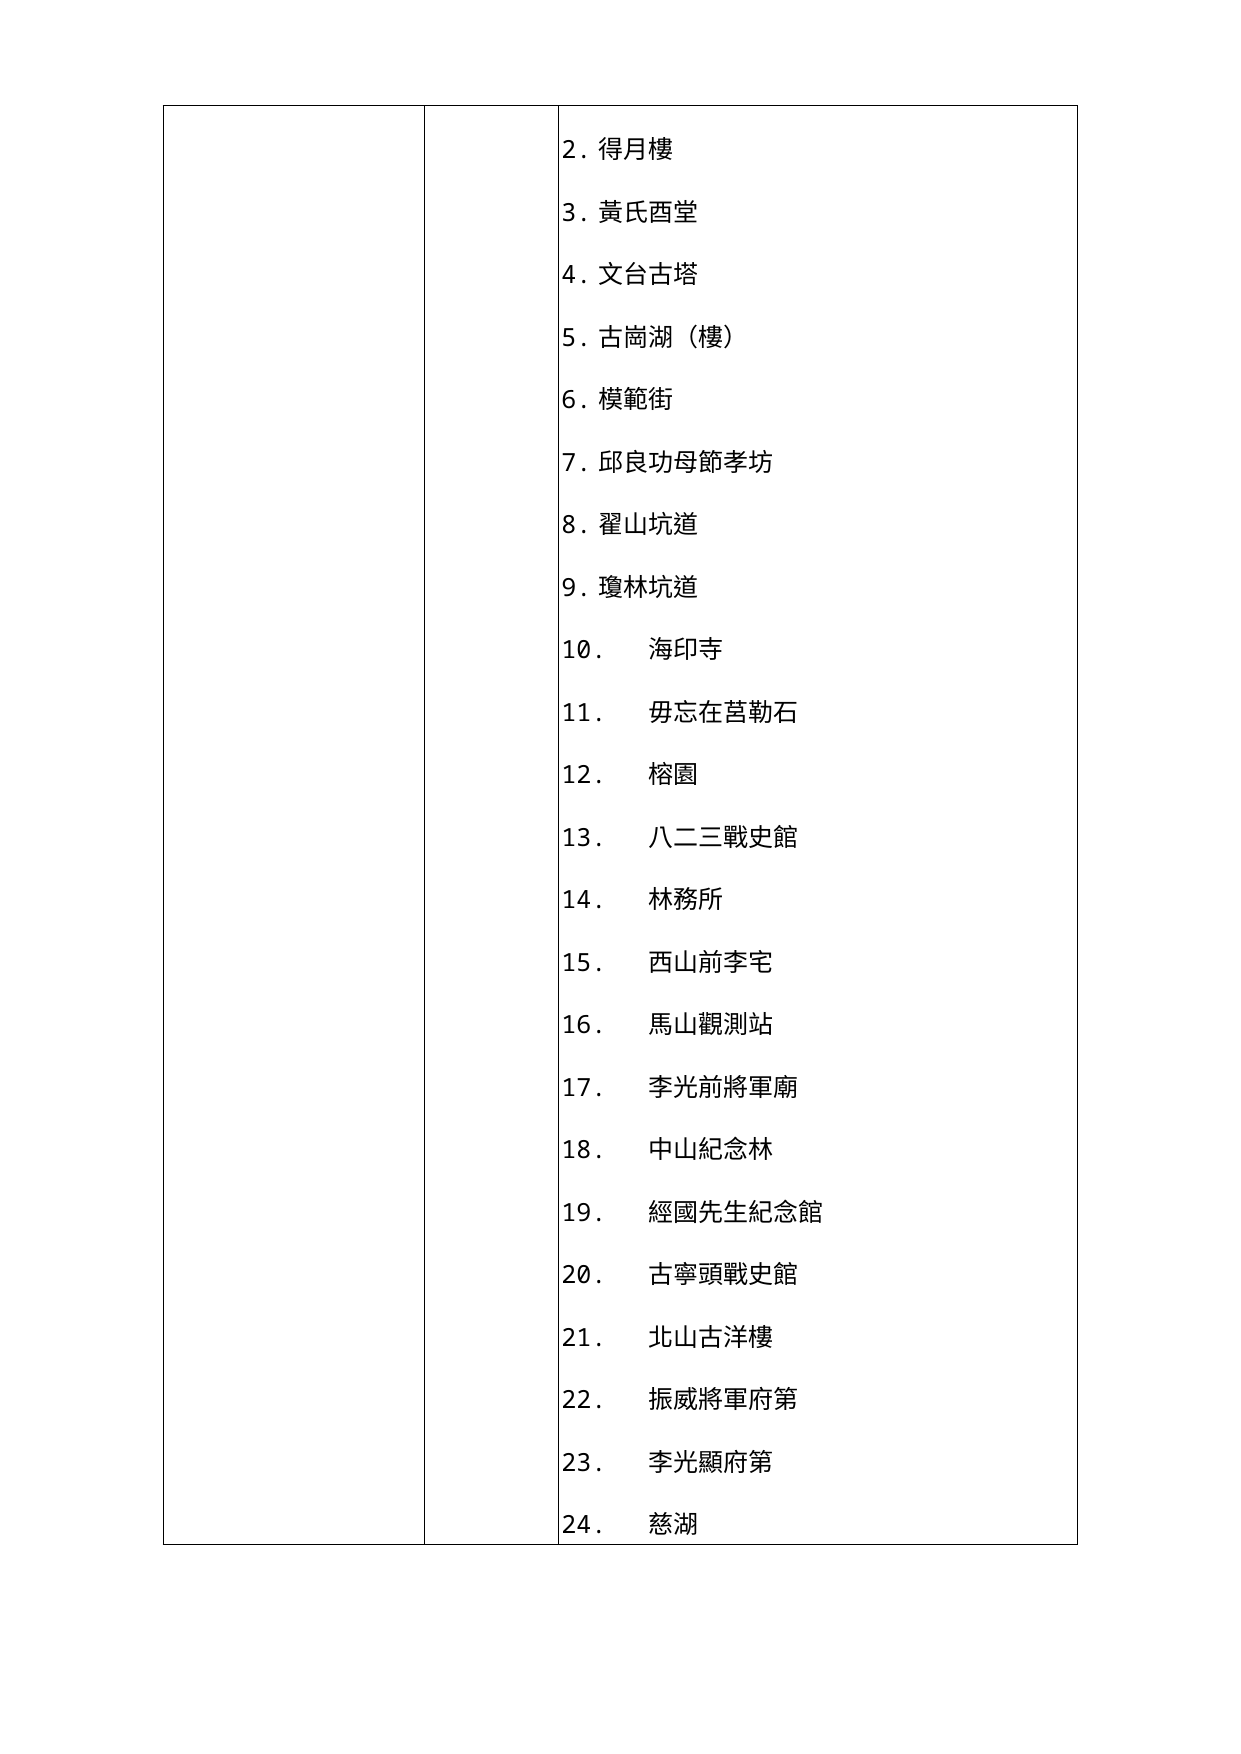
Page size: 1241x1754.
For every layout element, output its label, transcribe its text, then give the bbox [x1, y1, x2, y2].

table_cell 莒光樓 得月樓 黃氏酉堂 文台古塔 古崗湖（樓） 模範街 邱良功母節孝坊 翟山坑道 瓊林坑道 海印寺 毋忘在莒勒石 榕園 八二三戰史館 林務所 西山前李宅 馬山觀測站 李光前將軍廟 中山紀念林 經國先生紀念館 古寧頭戰史館 北山古洋樓 振威將軍府第 李光顯府第 慈湖 慈堤 小金門八達樓子 勝利門 湖井頭戰史館 烈女廟 金門民俗文化村 金門民俗文化村 清金門鎮總兵署 同安渡頭 金城民防坑道 82據點〈海龍蛙兵展館〉 獅山砲陣地 [559, 106, 1077, 1544]
table_cell [164, 106, 424, 1544]
table_cell [425, 106, 558, 1544]
